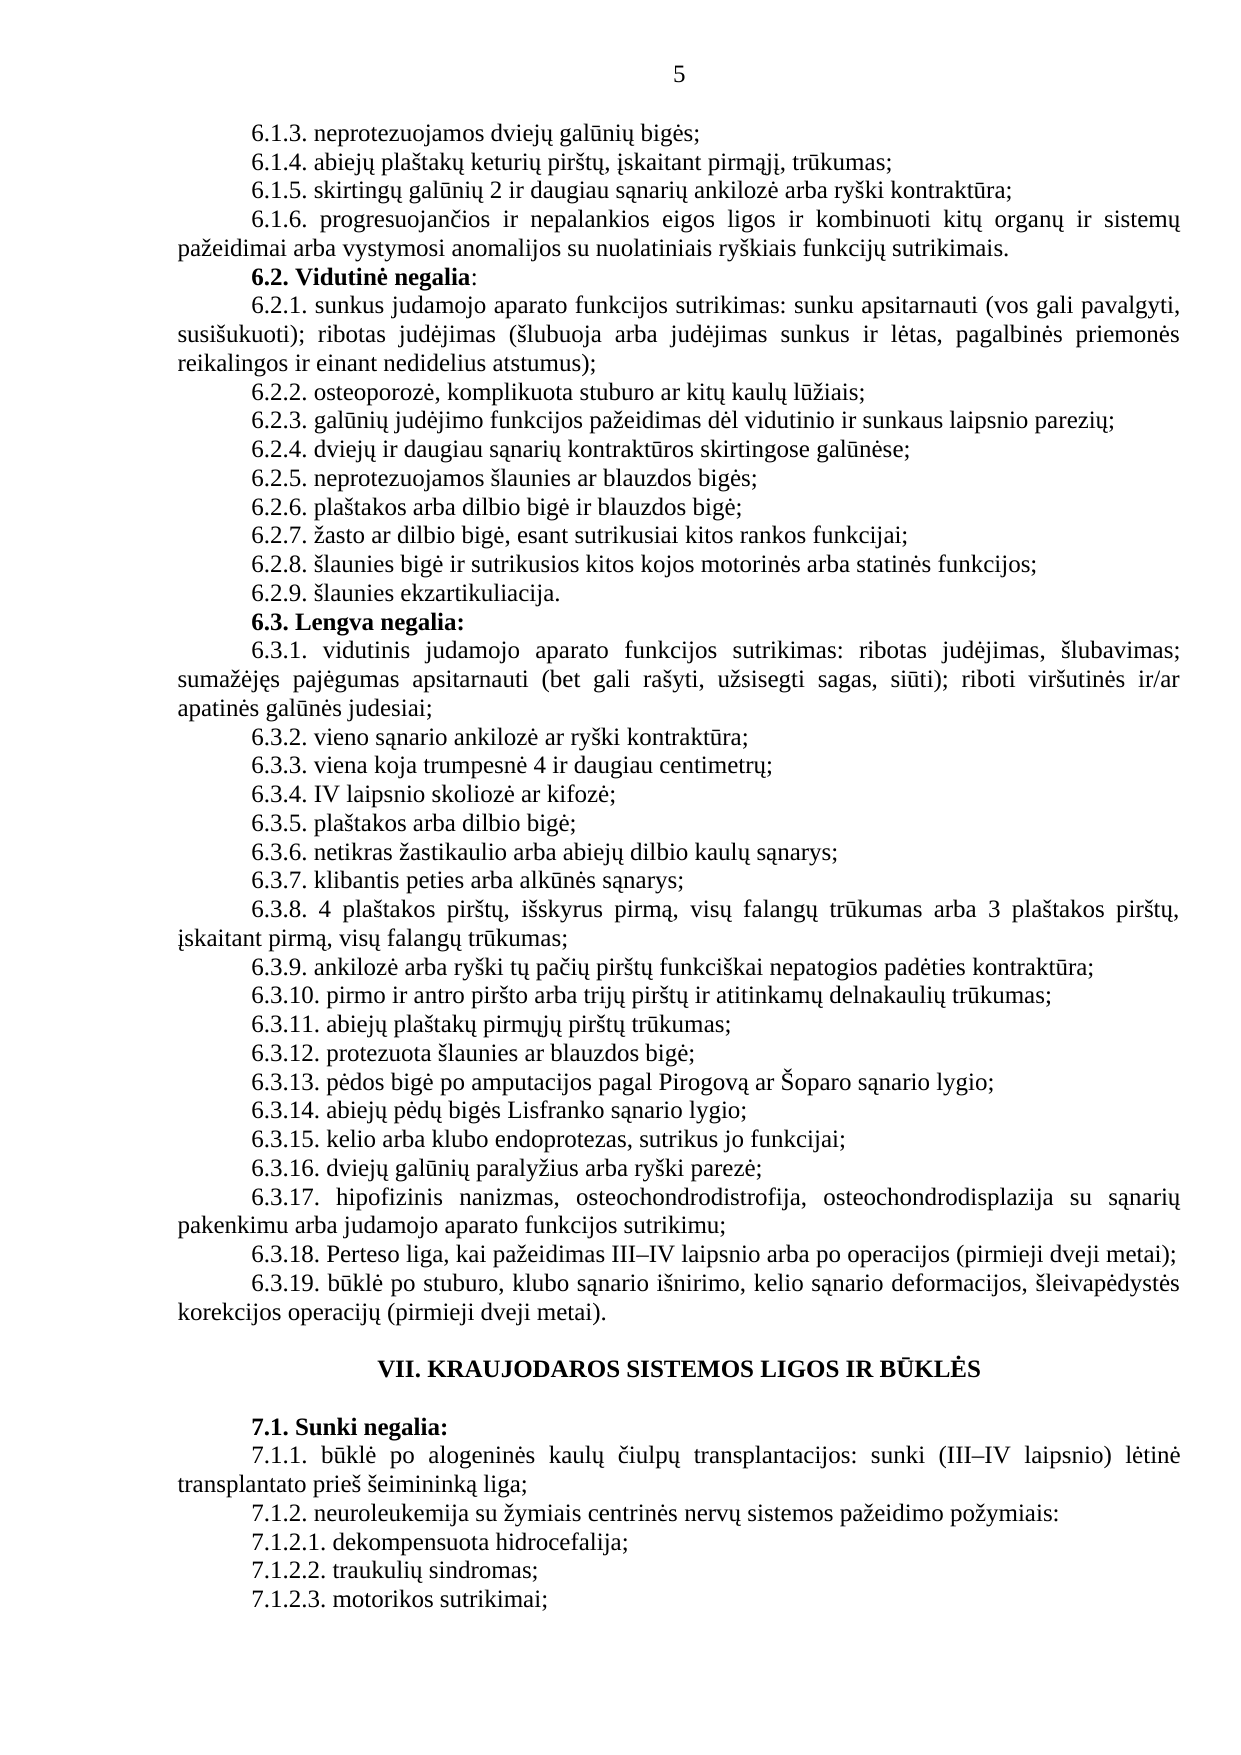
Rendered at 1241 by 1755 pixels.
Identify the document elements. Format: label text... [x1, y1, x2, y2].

text 6.3.2. vieno sąnario ankilozė ar ryški kontraktūra; [177, 722, 1181, 751]
text 6.3.12. protezuota šlaunies ar blauzdos bigė; [177, 1038, 1181, 1067]
text 6.3. Lengva negalia: [177, 607, 1181, 636]
text 6.2.2. osteoporozė, komplikuota stuburo ar kitų kaulų lūžiais; [177, 377, 1181, 406]
text 6.3.13. pėdos bigė po amputacijos pagal Pirogovą ar Šoparo sąnario lygio; [177, 1067, 1181, 1096]
text 6.3.15. kelio arba klubo endoprotezas, sutrikus jo funkcijai; [177, 1124, 1181, 1153]
text 6.3.8. 4 plaštakos pirštų, išskyrus pirmą, visų falangų trūkumas arba 3 plaštakos pirštų, įskaitant pirmą, visų falangų trūkumas; [177, 894, 1181, 952]
text 6.3.7. klibantis peties arba alkūnės sąnarys; [177, 866, 1181, 894]
text 6.1.6. progresuojančios ir nepalankios eigos ligos ir kombinuoti kitų organų ir sistemų pažeidimai arba vystymosi anomalijos su nuolatiniais ryškiais funkcijų sutrikimais. [177, 204, 1181, 262]
text 6.3.16. dviejų galūnių paralyžius arba ryški parezė; [177, 1153, 1181, 1182]
text 6.1.4. abiejų plaštakų keturių pirštų, įskaitant pirmąjį, trūkumas; [177, 147, 1181, 176]
text 6.3.6. netikras žastikaulio arba abiejų dilbio kaulų sąnarys; [177, 837, 1181, 866]
text 6.3.18. Perteso liga, kai pažeidimas III–IV laipsnio arba po operacijos (pirmieji dveji metai); [177, 1239, 1181, 1268]
text 6.2.4. dviejų ir daugiau sąnarių kontraktūros skirtingose galūnėse; [177, 434, 1181, 463]
text 6.2.7. žasto ar dilbio bigė, esant sutrikusiai kitos rankos funkcijai; [177, 521, 1181, 549]
text 6.3.17. hipofizinis nanizmas, osteochondrodistrofija, osteochondrodisplazija su sąnarių pakenkimu arba judamojo aparato funkcijos sutrikimu; [177, 1182, 1181, 1239]
text 6.3.1. vidutinis judamojo aparato funkcijos sutrikimas: ribotas judėjimas, šlubavimas; sumažėjęs pajėgumas apsitarnauti (bet gali rašyti, užsisegti sagas, siūti); riboti viršutinės ir/ar apatinės galūnės judesiai; [177, 636, 1181, 722]
text 6.3.14. abiejų pėdų bigės Lisfranko sąnario lygio; [177, 1096, 1181, 1124]
text 7.1.2.1. dekompensuota hidrocefalija; [177, 1527, 1181, 1556]
text VII. KRAUJODAROS SISTEMOS LIGOS IR BŪKLĖS [177, 1354, 1181, 1383]
text 6.1.5. skirtingų galūnių 2 ir daugiau sąnarių ankilozė arba ryški kontraktūra; [177, 176, 1181, 204]
text 6.3.9. ankilozė arba ryški tų pačių pirštų funkciškai nepatogios padėties kontraktūra; [177, 952, 1181, 981]
text 6.2.6. plaštakos arba dilbio bigė ir blauzdos bigė; [177, 492, 1181, 521]
text 7.1. Sunki negalia: [177, 1412, 1181, 1441]
text 7.1.2.3. motorikos sutrikimai; [177, 1584, 1181, 1613]
text 6.2.3. galūnių judėjimo funkcijos pažeidimas dėl vidutinio ir sunkaus laipsnio parezių; [177, 406, 1181, 434]
text 6.3.10. pirmo ir antro piršto arba trijų pirštų ir atitinkamų delnakaulių trūkumas; [177, 981, 1181, 1009]
text 6.3.5. plaštakos arba dilbio bigė; [177, 808, 1181, 837]
text 6.2.1. sunkus judamojo aparato funkcijos sutrikimas: sunku apsitarnauti (vos gali pavalgyti, susišukuoti); ribotas judėjimas (šlubuoja arba judėjimas sunkus ir lėtas, pagalbinės priemonės reikalingos ir einant nedidelius atstumus); [177, 291, 1181, 377]
text 6.2.5. neprotezuojamos šlaunies ar blauzdos bigės; [177, 463, 1181, 492]
text 6.3.3. viena koja trumpesnė 4 ir daugiau centimetrų; [177, 751, 1181, 779]
text 6.2.8. šlaunies bigė ir sutrikusios kitos kojos motorinės arba statinės funkcijos; [177, 549, 1181, 578]
text 7.1.1. būklė po alogeninės kaulų čiulpų transplantacijos: sunki (III–IV laipsnio) lėtinė transplantato prieš šeimininką liga; [177, 1441, 1181, 1498]
text 6.2. Vidutinė negalia: [177, 262, 1181, 291]
text 7.1.2.2. traukulių sindromas; [177, 1556, 1181, 1584]
text 6.3.11. abiejų plaštakų pirmųjų pirštų trūkumas; [177, 1009, 1181, 1038]
text 6.2.9. šlaunies ekzartikuliacija. [177, 578, 1181, 607]
text 7.1.2. neuroleukemija su žymiais centrinės nervų sistemos pažeidimo požymiais: [177, 1498, 1181, 1527]
text 6.1.3. neprotezuojamos dviejų galūnių bigės; [177, 118, 1181, 147]
text 6.3.19. būklė po stuburo, klubo sąnario išnirimo, kelio sąnario deformacijos, šleivapėdystės korekcijos operacijų (pirmieji dveji metai). [177, 1268, 1181, 1326]
text 6.3.4. IV laipsnio skoliozė ar kifozė; [177, 779, 1181, 808]
